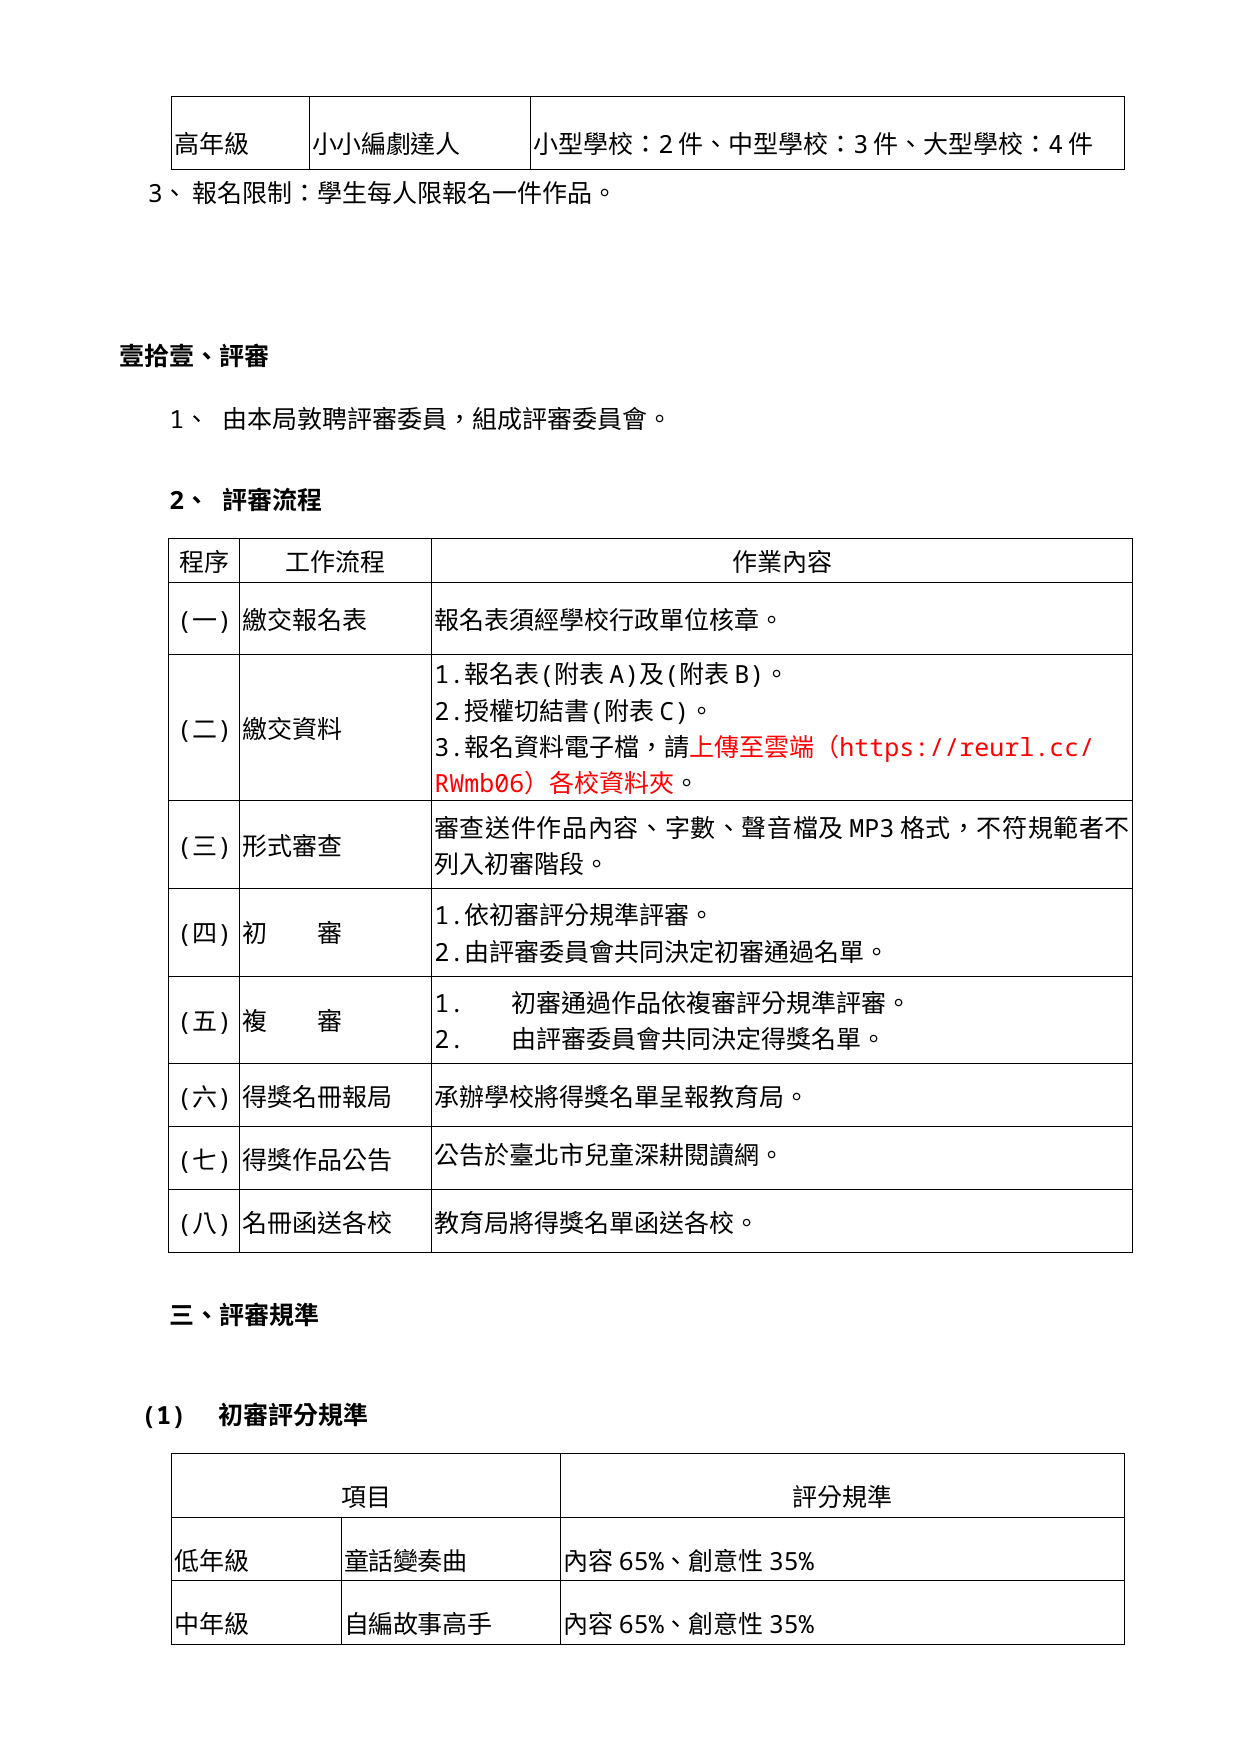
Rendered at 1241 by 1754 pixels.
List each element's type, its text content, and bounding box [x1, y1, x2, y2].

table_cell (一) [169, 583, 239, 654]
text 三、評審規準 [119, 1272, 1122, 1334]
table_cell 中年級 [172, 1581, 341, 1644]
table_cell 內容65%、創意性35% [561, 1518, 1124, 1580]
table_cell 名冊函送各校 [240, 1190, 431, 1252]
table_cell 複 審 [240, 977, 431, 1063]
table_cell 1.依初審評分規準評審。 2.由評審委員會共同決定初審通過名單。 [432, 889, 1132, 976]
table_cell 高年級 [172, 97, 309, 168]
table_cell (八) [169, 1190, 239, 1252]
list 由本局敦聘評審委員，組成評審委員會。 [169, 376, 1122, 438]
table_cell 繳交資料 [240, 655, 431, 800]
table_cell 初審通過作品依複審評分規準評審。 由評審委員會共同決定得獎名單。 [432, 977, 1132, 1063]
table_cell (四) [169, 889, 239, 976]
list 評審流程 [169, 457, 1122, 519]
table_cell 得獎名冊報局 [240, 1064, 431, 1126]
table_cell 公告於臺北市兒童深耕閱讀網。 [432, 1127, 1132, 1189]
table_cell 內容65%、創意性35% [561, 1581, 1124, 1644]
list 初審評分規準 [118, 1372, 1122, 1434]
table_cell 小型學校：2件、中型學校：3件、大型學校：4件 [531, 97, 1124, 168]
table_cell (五) [169, 977, 239, 1063]
table_cell (二) [169, 655, 239, 800]
text 壹拾壹、評審 [119, 313, 1122, 376]
table_cell 繳交報名表 [240, 583, 431, 654]
table_cell 低年級 [172, 1518, 341, 1580]
table_cell 教育局將得獎名單函送各校。 [432, 1190, 1132, 1252]
table_header 評分規準 [561, 1454, 1124, 1517]
table_cell 審查送件作品內容、字數、聲音檔及MP3格式，不符規範者不列入初審階段。 [432, 801, 1132, 888]
table_cell 得獎作品公告 [240, 1127, 431, 1189]
table_cell 小小編劇達人 [310, 97, 530, 168]
table_header 項目 [172, 1454, 560, 1517]
table_cell 形式審查 [240, 801, 431, 888]
table_cell (三) [169, 801, 239, 888]
table_header 工作流程 [240, 539, 431, 582]
table_cell (七) [169, 1127, 239, 1189]
table_cell 1.報名表(附表A)及(附表B)。 2.授權切結書(附表C)。 3.報名資料電子檔，請上傳至雲端（https://reurl.cc/RWmb06）各校資料夾。 [432, 655, 1132, 800]
table_header 作業內容 [432, 539, 1132, 582]
table_cell 童話變奏曲 [342, 1518, 560, 1580]
table_cell 初 審 [240, 889, 431, 976]
table_cell 報名表須經學校行政單位核章。 [432, 583, 1132, 654]
table_cell (六) [169, 1064, 239, 1126]
list 報名限制：學生每人限報名一件作品。 [148, 169, 1122, 211]
table_cell 自編故事高手 [342, 1581, 560, 1644]
table_cell 承辦學校將得獎名單呈報教育局。 [432, 1064, 1132, 1126]
table_header 程序 [169, 539, 239, 582]
